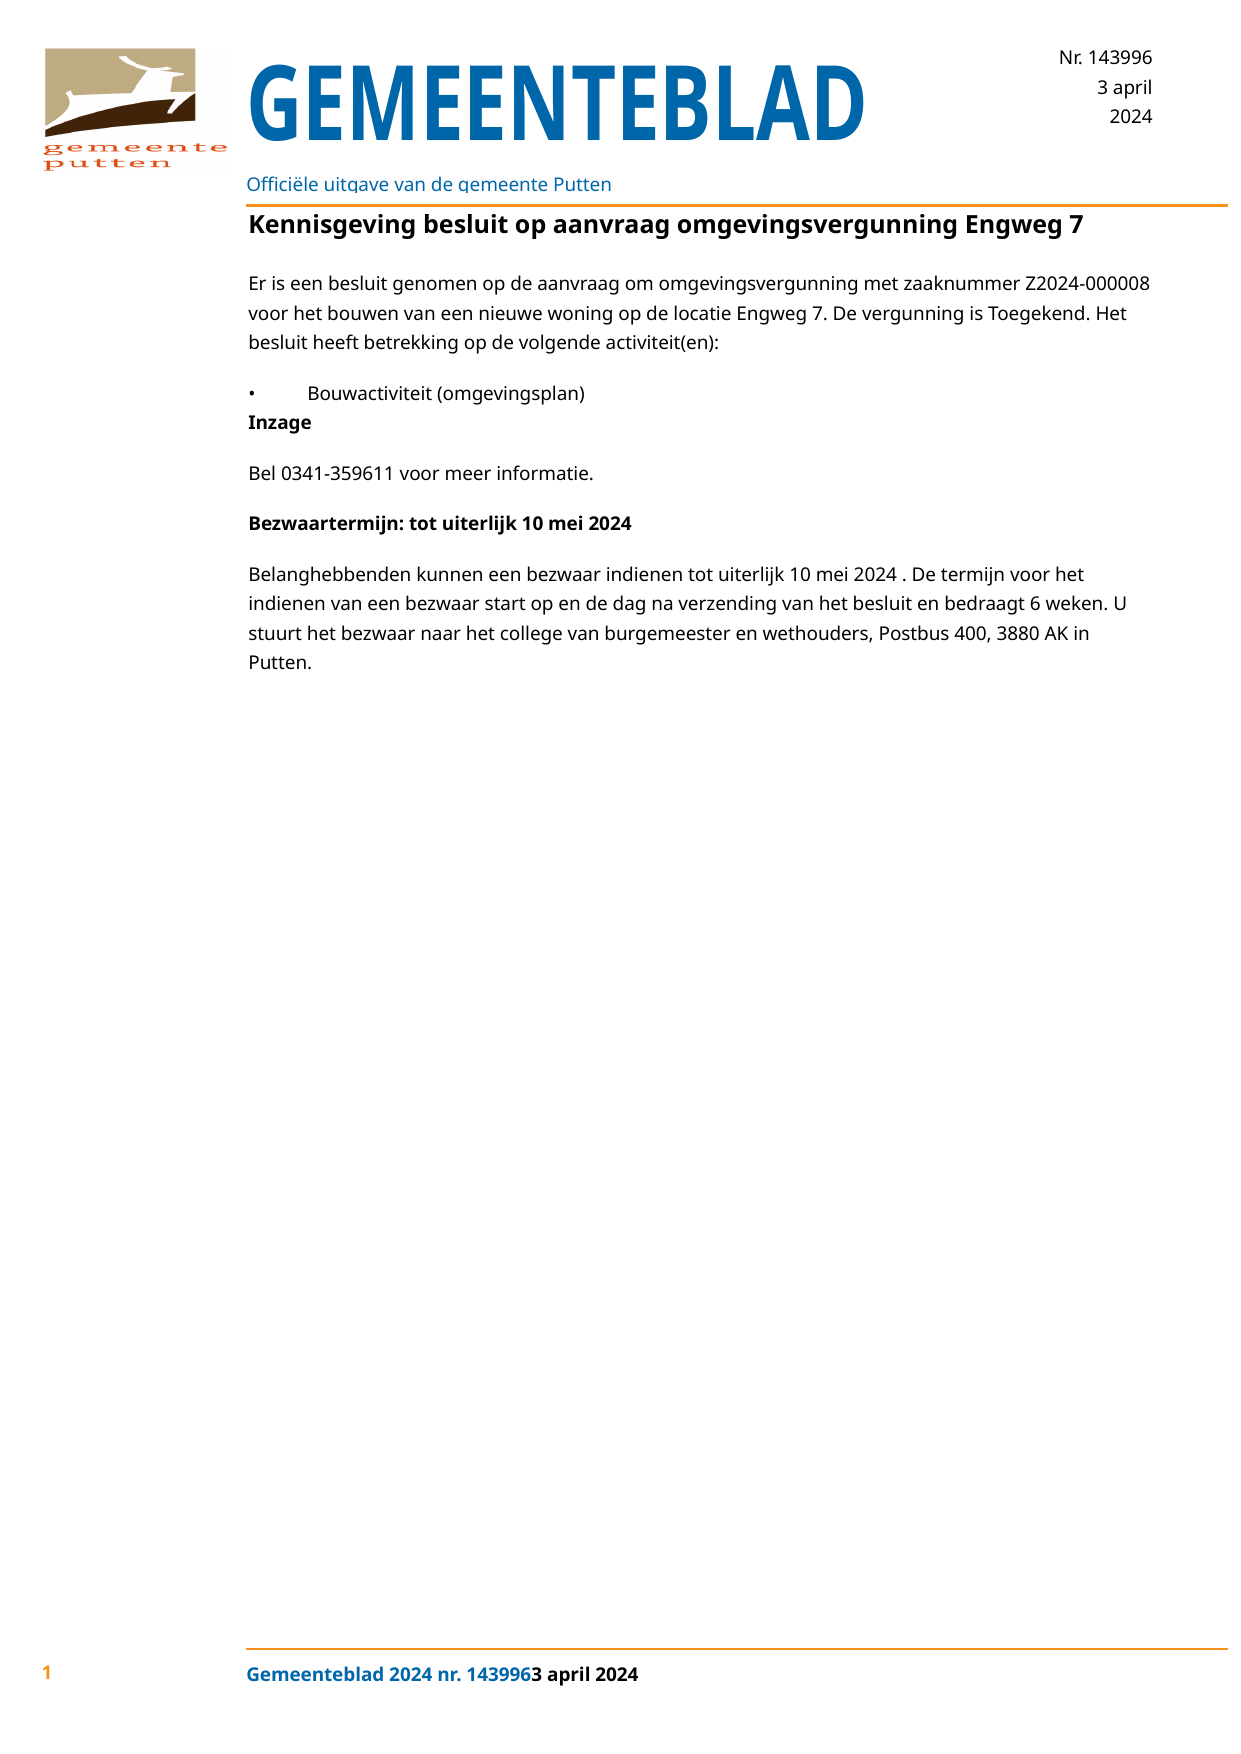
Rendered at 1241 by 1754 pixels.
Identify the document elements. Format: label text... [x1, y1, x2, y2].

text Er is een besluit genomen op de aanvraag om omgevingsvergunning met zaaknummer Z2024-000008 voor het bouwen van een nieuwe woning op de locatie Engweg 7. De vergunning is Toegekend. Het besluit heeft betrekking op de volgende activiteit(en): [248, 270, 1152, 355]
text Bel 0341-359611 voor meer informatie. [248, 460, 1152, 486]
text Inzage [248, 409, 1152, 435]
text Belanghebbenden kunnen een bezwaar indienen tot uiterlijk 10 mei 2024 . De termijn voor het indienen van een bezwaar start op en de dag na verzending van het besluit en bedraagt 6 weken. U stuurt het bezwaar naar het college van burgemeester en wethouders, Postbus 400, 3880 AK in Putten. [248, 561, 1152, 675]
list Bouwactiviteit (omgevingsplan) [248, 380, 1152, 406]
text Kennisgeving besluit op aanvraag omgevingsvergunning Engweg 7 [248, 207, 1152, 241]
picture [41, 47, 231, 172]
text Bezwaartermijn: tot uiterlijk 10 mei 2024 [248, 510, 1152, 536]
